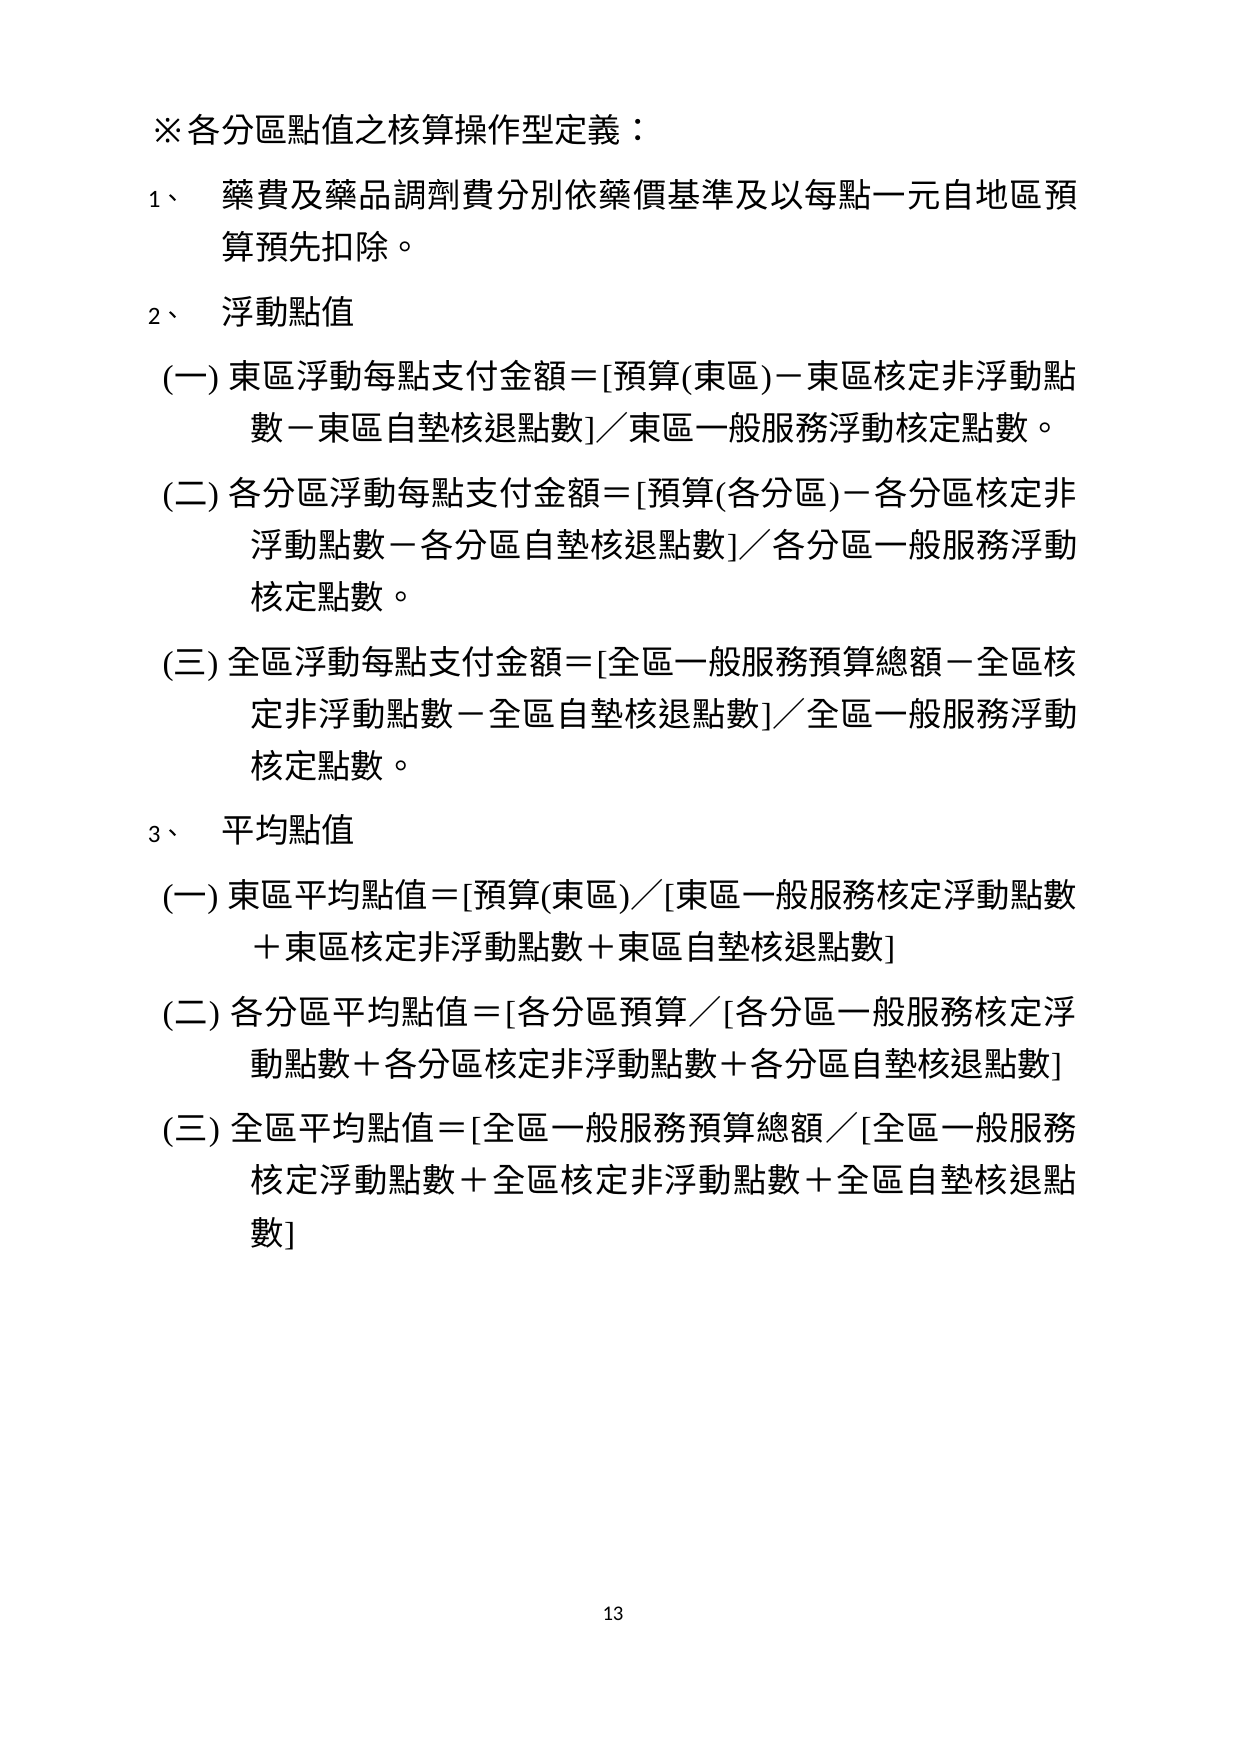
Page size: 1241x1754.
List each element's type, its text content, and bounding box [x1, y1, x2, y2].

text (一) 東區浮動每點支付金額＝[預算(東區)－東區核定非浮動點數－東區自墊核退點數]／東區一般服務浮動核定點數。 [162, 347, 1078, 451]
text (二) 各分區平均點值＝[各分區預算／[各分區一般服務核定浮動點數＋各分區核定非浮動點數＋各分區自墊核退點數] [162, 982, 1078, 1087]
list 平均點值 [148, 801, 1078, 853]
text (三) 全區平均點值＝[全區一般服務預算總額／[全區一般服務核定浮動點數＋全區核定非浮動點數＋全區自墊核退點數] [162, 1099, 1078, 1255]
text (二) 各分區浮動每點支付金額＝[預算(各分區)－各分區核定非浮動點數－各分區自墊核退點數]／各分區一般服務浮動核定點數。 [162, 464, 1078, 620]
list 藥費及藥品調劑費分別依藥價基準及以每點一元自地區預算預先扣除。 [148, 166, 1078, 270]
text (一) 東區平均點值＝[預算(東區)／[東區一般服務核定浮動點數＋東區核定非浮動點數＋東區自墊核退點數] [162, 866, 1078, 970]
text ※各分區點值之核算操作型定義： [148, 101, 1078, 153]
list 浮動點值 [148, 282, 1078, 334]
text (三) 全區浮動每點支付金額＝[全區一般服務預算總額－全區核定非浮動點數－全區自墊核退點數]／全區一般服務浮動核定點數。 [162, 632, 1078, 789]
